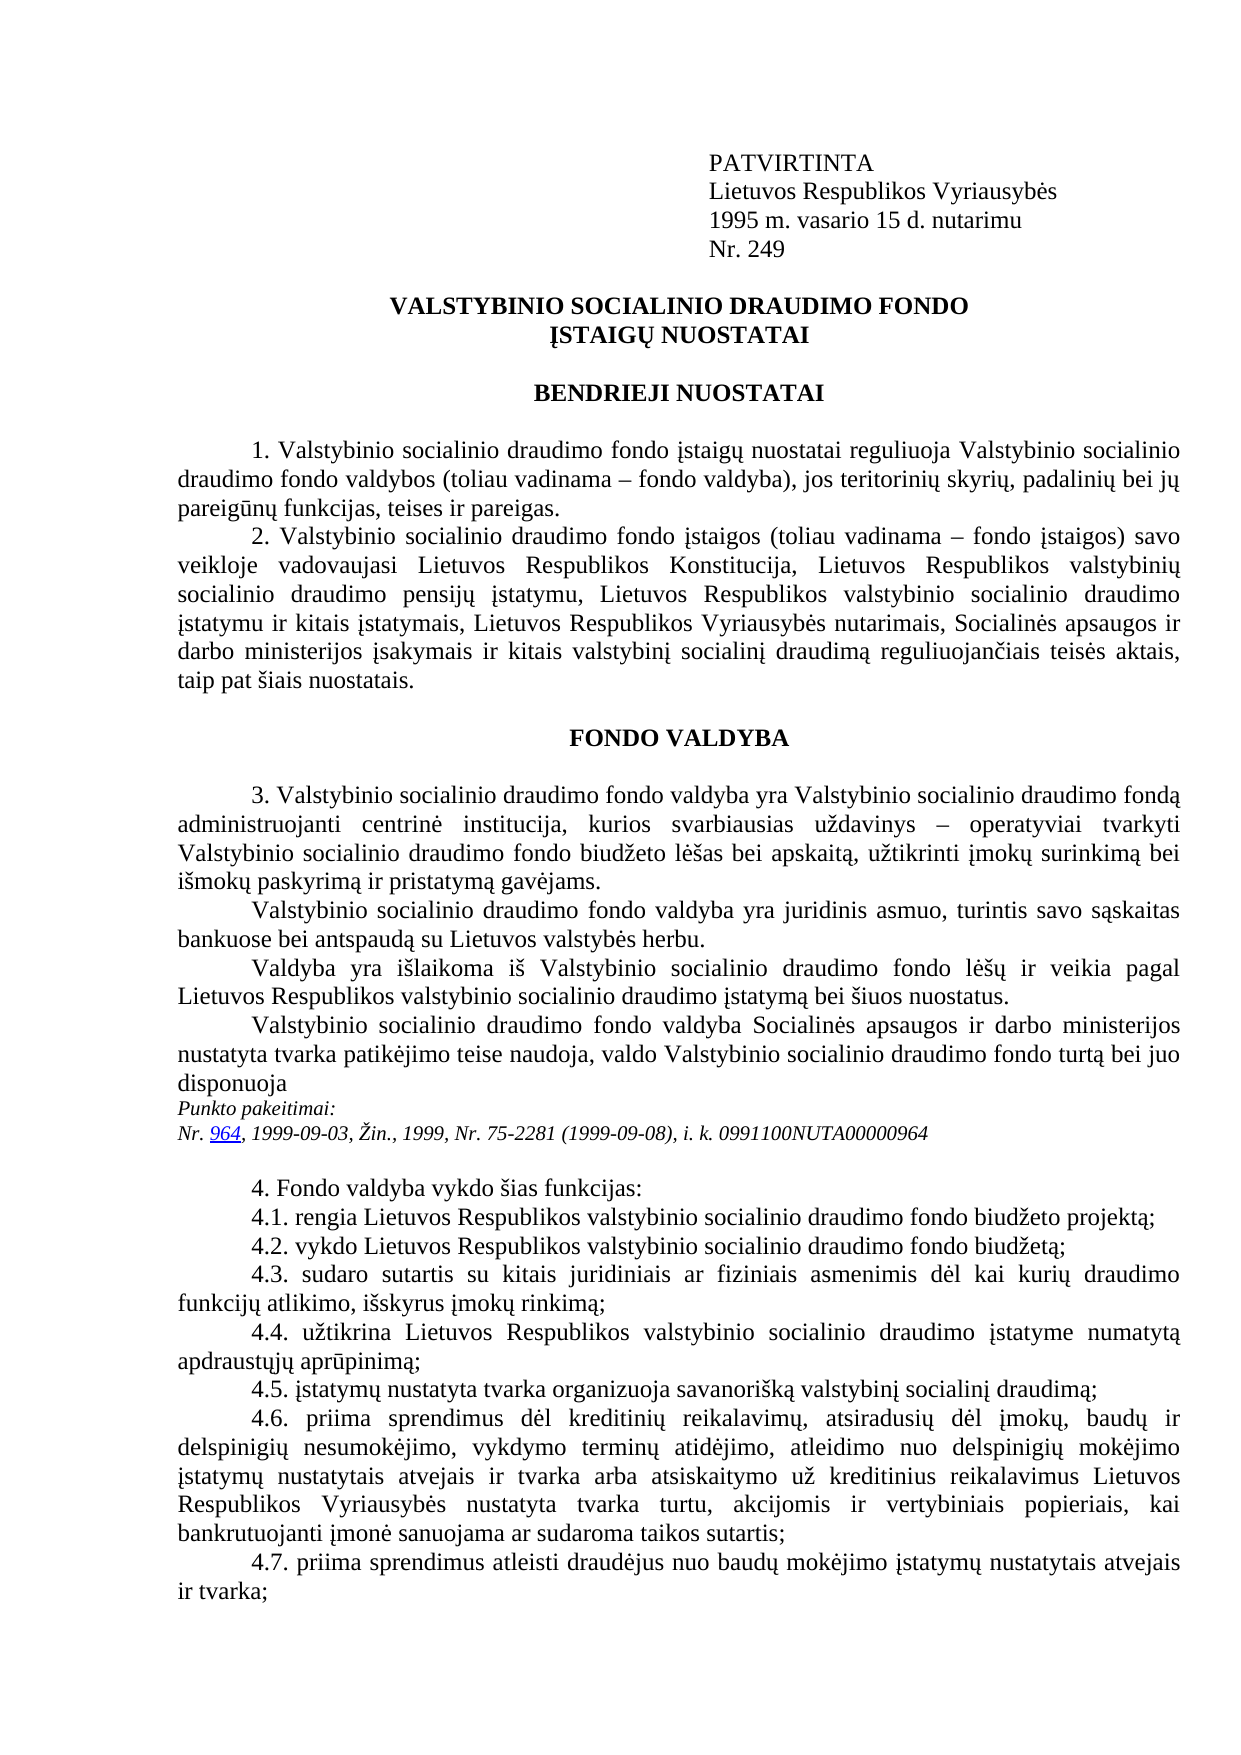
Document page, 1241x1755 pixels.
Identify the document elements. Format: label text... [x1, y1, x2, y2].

text Valdyba yra išlaikoma iš Valstybinio socialinio draudimo fondo lėšų ir veikia pagal Lietuvos Respublikos valstybinio socialinio draudimo įstatymą bei šiuos nuostatus. [177, 953, 1181, 1010]
text FONDO VALDYBA [177, 723, 1181, 751]
text 4.5. įstatymų nustatyta tvarka organizuoja savanorišką valstybinį socialinį draudimą; [177, 1374, 1181, 1403]
text 3. Valstybinio socialinio draudimo fondo valdyba yra Valstybinio socialinio draudimo fondą administruojanti centrinė institucija, kurios svarbiausias uždavinys – operatyviai tvarkyti Valstybinio socialinio draudimo fondo biudžeto lėšas bei apskaitą, užtikrinti įmokų surinkimą bei išmokų paskyrimą ir pristatymą gavėjams. [177, 780, 1181, 895]
text 4. Fondo valdyba vykdo šias funkcijas: [177, 1173, 1181, 1202]
text Punkto pakeitimai: [177, 1096, 1181, 1120]
text 4.7. priima sprendimus atleisti draudėjus nuo baudų mokėjimo įstatymų nustatytais atvejais ir tvarka; [177, 1547, 1181, 1604]
text Lietuvos Respublikos Vyriausybės [177, 176, 1181, 205]
text 4.1. rengia Lietuvos Respublikos valstybinio socialinio draudimo fondo biudžeto projektą; [177, 1202, 1181, 1231]
text Nr. 964, 1999-09-03, Žin., 1999, Nr. 75-2281 (1999-09-08), i. k. 0991100NUTA00000964 [177, 1120, 1181, 1144]
text ĮSTAIGŲ NUOSTATAI [177, 320, 1181, 349]
text 4.4. užtikrina Lietuvos Respublikos valstybinio socialinio draudimo įstatyme numatytą apdraustųjų aprūpinimą; [177, 1317, 1181, 1374]
text 1995 m. vasario 15 d. nutarimu [177, 205, 1181, 234]
text VALSTYBINIO SOCIALINIO DRAUDIMO FONDO [177, 291, 1181, 320]
text 4.2. vykdo Lietuvos Respublikos valstybinio socialinio draudimo fondo biudžetą; [177, 1231, 1181, 1259]
text BENDRIEJI NUOSTATAI [177, 378, 1181, 406]
text 1. Valstybinio socialinio draudimo fondo įstaigų nuostatai reguliuoja Valstybinio socialinio draudimo fondo valdybos (toliau vadinama – fondo valdyba), jos teritorinių skyrių, padalinių bei jų pareigūnų funkcijas, teises ir pareigas. [177, 435, 1181, 521]
text Valstybinio socialinio draudimo fondo valdyba Socialinės apsaugos ir darbo ministerijos nustatyta tvarka patikėjimo teise naudoja, valdo Valstybinio socialinio draudimo fondo turtą bei juo disponuoja [177, 1010, 1181, 1096]
text Nr. 249 [177, 234, 1181, 263]
text Valstybinio socialinio draudimo fondo valdyba yra juridinis asmuo, turintis savo sąskaitas bankuose bei antspaudą su Lietuvos valstybės herbu. [177, 895, 1181, 953]
text 4.6. priima sprendimus dėl kreditinių reikalavimų, atsiradusių dėl įmokų, baudų ir delspinigių nesumokėjimo, vykdymo terminų atidėjimo, atleidimo nuo delspinigių mokėjimo įstatymų nustatytais atvejais ir tvarka arba atsiskaitymo už kreditinius reikalavimus Lietuvos Respublikos Vyriausybės nustatyta tvarka turtu, akcijomis ir vertybiniais popieriais, kai bankrutuojanti įmonė sanuojama ar sudaroma taikos sutartis; [177, 1403, 1181, 1547]
text 2. Valstybinio socialinio draudimo fondo įstaigos (toliau vadinama – fondo įstaigos) savo veikloje vadovaujasi Lietuvos Respublikos Konstitucija, Lietuvos Respublikos valstybinių socialinio draudimo pensijų įstatymu, Lietuvos Respublikos valstybinio socialinio draudimo įstatymu ir kitais įstatymais, Lietuvos Respublikos Vyriausybės nutarimais, Socialinės apsaugos ir darbo ministerijos įsakymais ir kitais valstybinį socialinį draudimą reguliuojančiais teisės aktais, taip pat šiais nuostatais. [177, 521, 1181, 694]
text 4.3. sudaro sutartis su kitais juridiniais ar fiziniais asmenimis dėl kai kurių draudimo funkcijų atlikimo, išskyrus įmokų rinkimą; [177, 1259, 1181, 1317]
text PATVIRTINTA [709, 148, 1181, 176]
